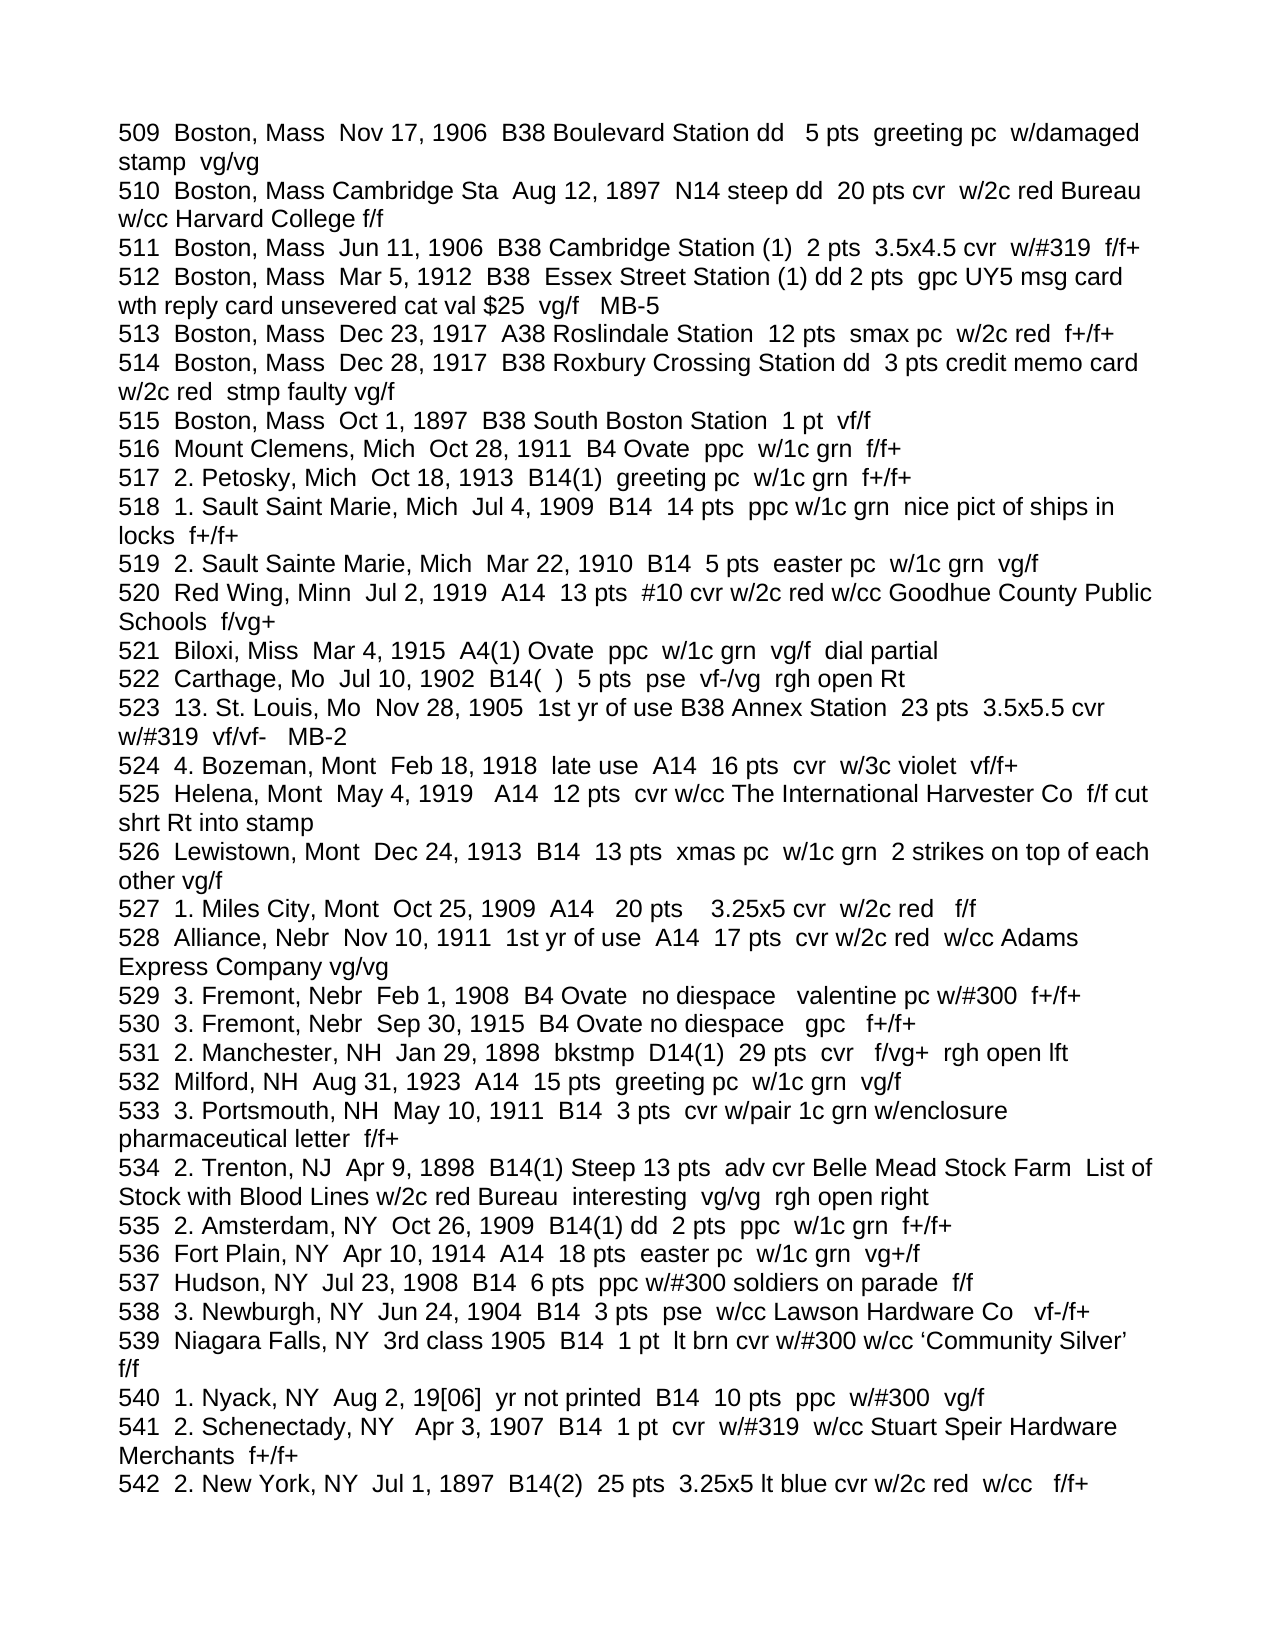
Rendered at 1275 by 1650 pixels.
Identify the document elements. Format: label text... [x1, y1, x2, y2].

text 520 Red Wing, Minn Jul 2, 1919 A14 13 pts #10 cvr w/2c red w/cc Goodhue County Public Schools f/vg+ [118, 578, 1157, 636]
text 524 4. Bozeman, Mont Feb 18, 1918 late use A14 16 pts cvr w/3c violet vf/f+ [118, 751, 1157, 779]
text 541 2. Schenectady, NY Apr 3, 1907 B14 1 pt cvr w/#319 w/cc Stuart Speir Hardware Merchants f+/f+ [118, 1412, 1157, 1469]
text 530 3. Fremont, Nebr Sep 30, 1915 B4 Ovate no diespace gpc f+/f+ [118, 1009, 1157, 1038]
text 534 2. Trenton, NJ Apr 9, 1898 B14(1) Steep 13 pts adv cvr Belle Mead Stock Farm List of Stock with Blood Lines w/2c red Bureau interesting vg/vg rgh open right [118, 1153, 1157, 1211]
text 510 Boston, Mass Cambridge Sta Aug 12, 1897 N14 steep dd 20 pts cvr w/2c red Bureau w/cc Harvard College f/f [118, 176, 1157, 233]
text 540 1. Nyack, NY Aug 2, 19[06] yr not printed B14 10 pts ppc w/#300 vg/f [118, 1383, 1157, 1412]
text 512 Boston, Mass Mar 5, 1912 B38 Essex Street Station (1) dd 2 pts gpc UY5 msg card wth reply card unsevered cat val $25 vg/f MB-5 [118, 262, 1157, 319]
text 514 Boston, Mass Dec 28, 1917 B38 Roxbury Crossing Station dd 3 pts credit memo card w/2c red stmp faulty vg/f [118, 348, 1157, 406]
text 519 2. Sault Sainte Marie, Mich Mar 22, 1910 B14 5 pts easter pc w/1c grn vg/f [118, 549, 1157, 578]
text 533 3. Portsmouth, NH May 10, 1911 B14 3 pts cvr w/pair 1c grn w/enclosure pharmaceutical letter f/f+ [118, 1096, 1157, 1153]
text 523 13. St. Louis, Mo Nov 28, 1905 1st yr of use B38 Annex Station 23 pts 3.5x5.5 cvr w/#319 vf/vf- MB-2 [118, 693, 1157, 751]
text 525 Helena, Mont May 4, 1919 A14 12 pts cvr w/cc The International Harvester Co f/f cut shrt Rt into stamp [118, 779, 1157, 837]
text 516 Mount Clemens, Mich Oct 28, 1911 B4 Ovate ppc w/1c grn f/f+ [118, 434, 1157, 463]
text 518 1. Sault Saint Marie, Mich Jul 4, 1909 B14 14 pts ppc w/1c grn nice pict of ships in locks f+/f+ [118, 492, 1157, 549]
text 528 Alliance, Nebr Nov 10, 1911 1st yr of use A14 17 pts cvr w/2c red w/cc Adams Express Company vg/vg [118, 923, 1157, 981]
text 515 Boston, Mass Oct 1, 1897 B38 South Boston Station 1 pt vf/f [118, 406, 1157, 434]
text 531 2. Manchester, NH Jan 29, 1898 bkstmp D14(1) 29 pts cvr f/vg+ rgh open lft [118, 1038, 1157, 1067]
text 511 Boston, Mass Jun 11, 1906 B38 Cambridge Station (1) 2 pts 3.5x4.5 cvr w/#319 f/f+ [118, 233, 1157, 262]
text 527 1. Miles City, Mont Oct 25, 1909 A14 20 pts 3.25x5 cvr w/2c red f/f [118, 894, 1157, 923]
text 535 2. Amsterdam, NY Oct 26, 1909 B14(1) dd 2 pts ppc w/1c grn f+/f+ [118, 1211, 1157, 1239]
text 526 Lewistown, Mont Dec 24, 1913 B14 13 pts xmas pc w/1c grn 2 strikes on top of each other vg/f [118, 837, 1157, 894]
text 529 3. Fremont, Nebr Feb 1, 1908 B4 Ovate no diespace valentine pc w/#300 f+/f+ [118, 981, 1157, 1009]
text 532 Milford, NH Aug 31, 1923 A14 15 pts greeting pc w/1c grn vg/f [118, 1067, 1157, 1096]
text 509 Boston, Mass Nov 17, 1906 B38 Boulevard Station dd 5 pts greeting pc w/damaged stamp vg/vg [118, 118, 1157, 176]
text 521 Biloxi, Miss Mar 4, 1915 A4(1) Ovate ppc w/1c grn vg/f dial partial [118, 636, 1157, 664]
text 538 3. Newburgh, NY Jun 24, 1904 B14 3 pts pse w/cc Lawson Hardware Co vf-/f+ [118, 1297, 1157, 1326]
text 542 2. New York, NY Jul 1, 1897 B14(2) 25 pts 3.25x5 lt blue cvr w/2c red w/cc f/f+ [118, 1469, 1157, 1498]
text 517 2. Petosky, Mich Oct 18, 1913 B14(1) greeting pc w/1c grn f+/f+ [118, 463, 1157, 492]
text 522 Carthage, Mo Jul 10, 1902 B14( ) 5 pts pse vf-/vg rgh open Rt [118, 664, 1157, 693]
text 513 Boston, Mass Dec 23, 1917 A38 Roslindale Station 12 pts smax pc w/2c red f+/f+ [118, 319, 1157, 348]
text 537 Hudson, NY Jul 23, 1908 B14 6 pts ppc w/#300 soldiers on parade f/f [118, 1268, 1157, 1297]
text 539 Niagara Falls, NY 3rd class 1905 B14 1 pt lt brn cvr w/#300 w/cc ‘Community Silver’ f/f [118, 1326, 1157, 1383]
text 536 Fort Plain, NY Apr 10, 1914 A14 18 pts easter pc w/1c grn vg+/f [118, 1239, 1157, 1268]
